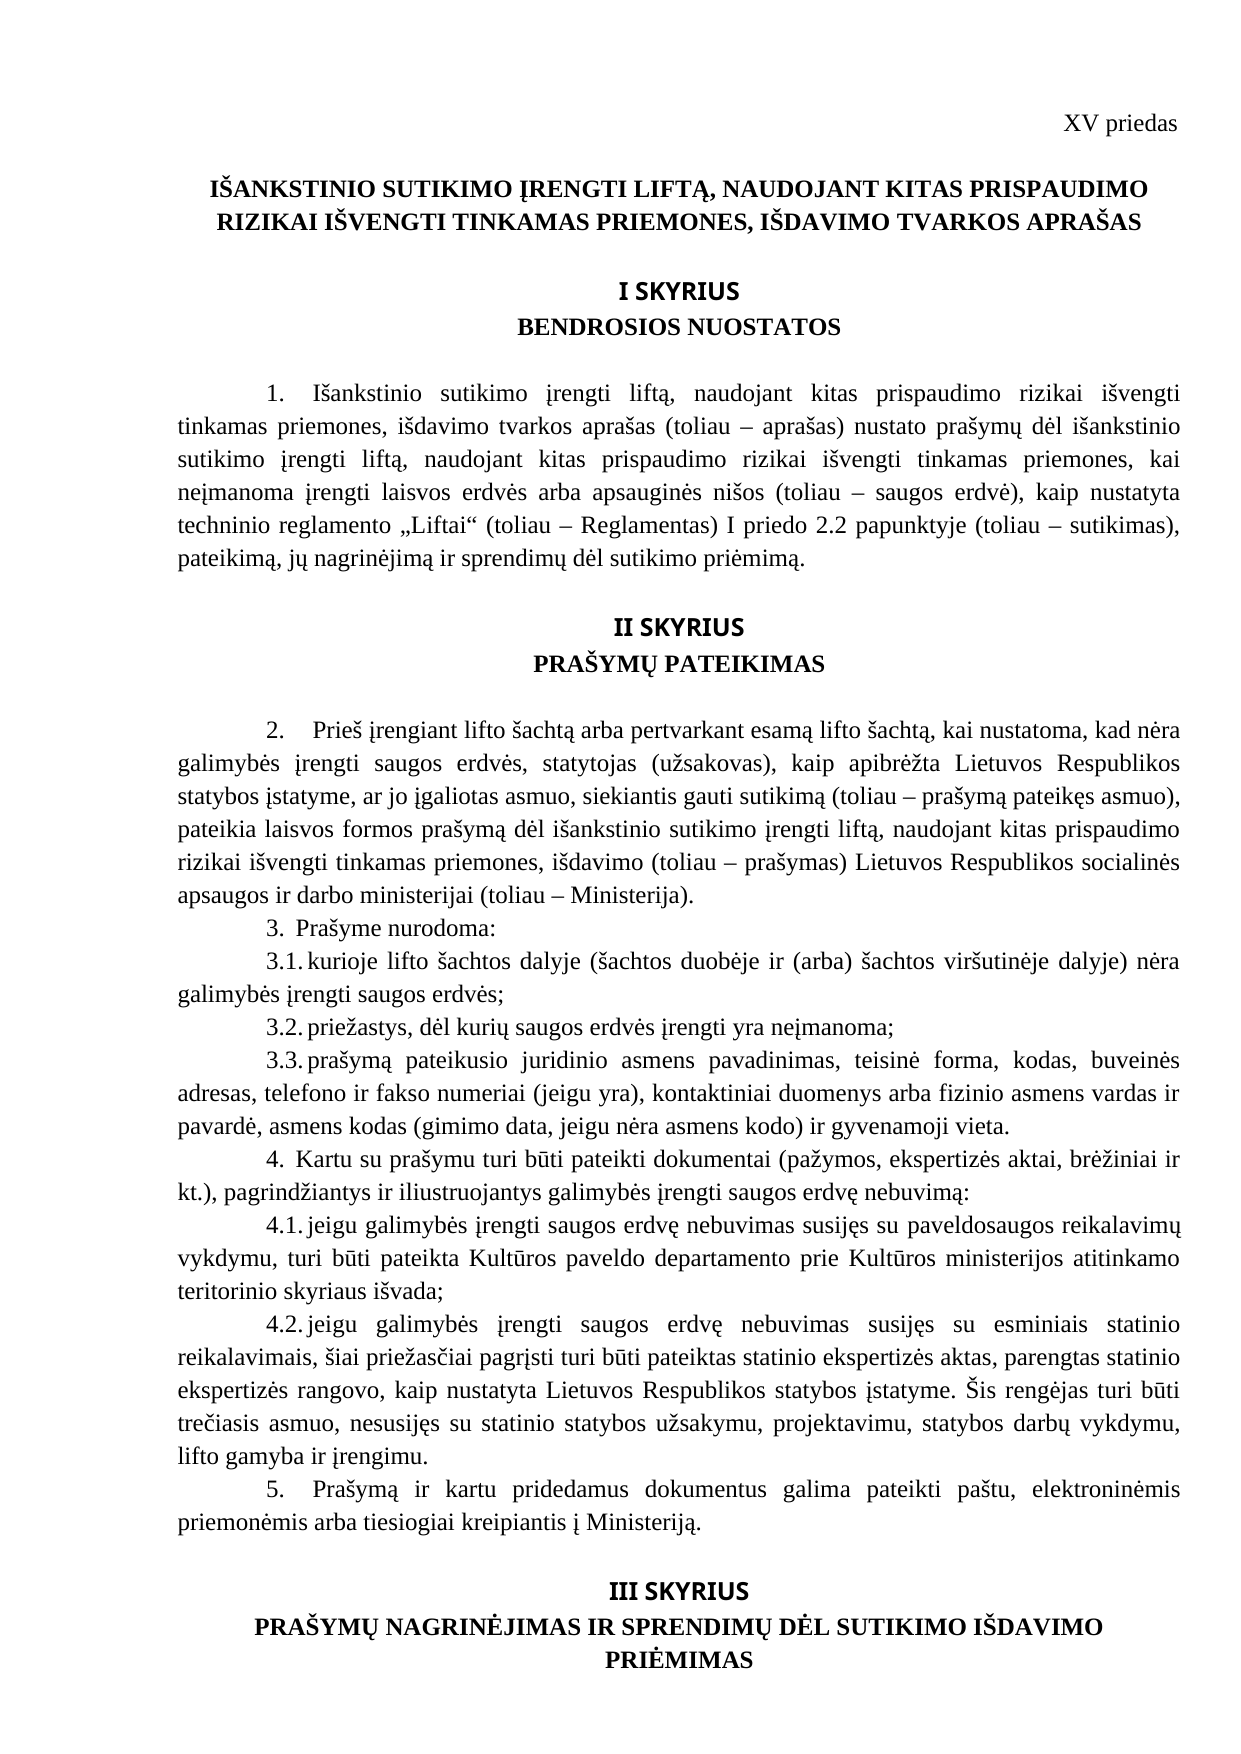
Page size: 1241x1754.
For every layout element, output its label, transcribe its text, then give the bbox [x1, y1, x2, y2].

text 3. Prašyme nurodoma: [177, 913, 1181, 942]
text XV priedas [177, 108, 1181, 137]
text PRAŠYMŲ NAGRINĖJIMAS IR SPRENDIMŲ DĖL SUTIKIMO IŠDAVIMO PRIĖMIMAS [177, 1612, 1181, 1674]
text III SKYRIUS [177, 1573, 1181, 1607]
text II SKYRIUS [177, 609, 1181, 643]
text 5. Prašymą ir kartu pridedamus dokumentus galima pateikti paštu, elektroninėmis priemonėmis arba tiesiogiai kreipiantis į Ministeriją. [177, 1474, 1181, 1536]
text IŠANKSTINIO SUTIKIMO ĮRENGTI LIFTĄ, NAUDOJANT KITAS PRISPAUDIMO RIZIKAI IŠVENGTI TINKAMAS PRIEMONES, IŠDAVIMO TVARKOS APRAŠAS [177, 174, 1181, 236]
text 4. Kartu su prašymu turi būti pateikti dokumentai (pažymos, ekspertizės aktai, brėžiniai ir kt.), pagrindžiantys ir iliustruojantys galimybės įrengti saugos erdvę nebuvimą: [177, 1144, 1181, 1206]
text I SKYRIUS [177, 273, 1181, 307]
text 3.1. kurioje lifto šachtos dalyje (šachtos duobėje ir (arba) šachtos viršutinėje dalyje) nėra galimybės įrengti saugos erdvės; [177, 946, 1181, 1008]
text BENDROSIOS NUOSTATOS [177, 312, 1181, 341]
text 3.2. priežastys, dėl kurių saugos erdvės įrengti yra neįmanoma; [177, 1012, 1181, 1041]
text 2. Prieš įrengiant lifto šachtą arba pertvarkant esamą lifto šachtą, kai nustatoma, kad nėra galimybės įrengti saugos erdvės, statytojas (užsakovas), kaip apibrėžta Lietuvos Respublikos statybos įstatyme, ar jo įgaliotas asmuo, siekiantis gauti sutikimą (toliau – prašymą pateikęs asmuo), pateikia laisvos formos prašymą dėl išankstinio sutikimo įrengti liftą, naudojant kitas prispaudimo rizikai išvengti tinkamas priemones, išdavimo (toliau – prašymas) Lietuvos Respublikos socialinės apsaugos ir darbo ministerijai (toliau – Ministerija). [177, 715, 1181, 908]
text PRAŠYMŲ PATEIKIMAS [177, 649, 1181, 677]
text 1. Išankstinio sutikimo įrengti liftą, naudojant kitas prispaudimo rizikai išvengti tinkamas priemones, išdavimo tvarkos aprašas (toliau – aprašas) nustato prašymų dėl išankstinio sutikimo įrengti liftą, naudojant kitas prispaudimo rizikai išvengti tinkamas priemones, kai neįmanoma įrengti laisvos erdvės arba apsauginės nišos (toliau – saugos erdvė), kaip nustatyta techninio reglamento „Liftai“ (toliau – Reglamentas) I priedo 2.2 papunktyje (toliau – sutikimas), pateikimą, jų nagrinėjimą ir sprendimų dėl sutikimo priėmimą. [177, 378, 1181, 572]
text 4.2. jeigu galimybės įrengti saugos erdvę nebuvimas susijęs su esminiais statinio reikalavimais, šiai priežasčiai pagrįsti turi būti pateiktas statinio ekspertizės aktas, parengtas statinio ekspertizės rangovo, kaip nustatyta Lietuvos Respublikos statybos įstatyme. Šis rengėjas turi būti trečiasis asmuo, nesusijęs su statinio statybos užsakymu, projektavimu, statybos darbų vykdymu, lifto gamyba ir įrengimu. [177, 1309, 1181, 1470]
text 4.1. jeigu galimybės įrengti saugos erdvę nebuvimas susijęs su paveldosaugos reikalavimų vykdymu, turi būti pateikta Kultūros paveldo departamento prie Kultūros ministerijos atitinkamo teritorinio skyriaus išvada; [177, 1210, 1181, 1305]
text 3.3. prašymą pateikusio juridinio asmens pavadinimas, teisinė forma, kodas, buveinės adresas, telefono ir fakso numeriai (jeigu yra), kontaktiniai duomenys arba fizinio asmens vardas ir pavardė, asmens kodas (gimimo data, jeigu nėra asmens kodo) ir gyvenamoji vieta. [177, 1045, 1181, 1140]
